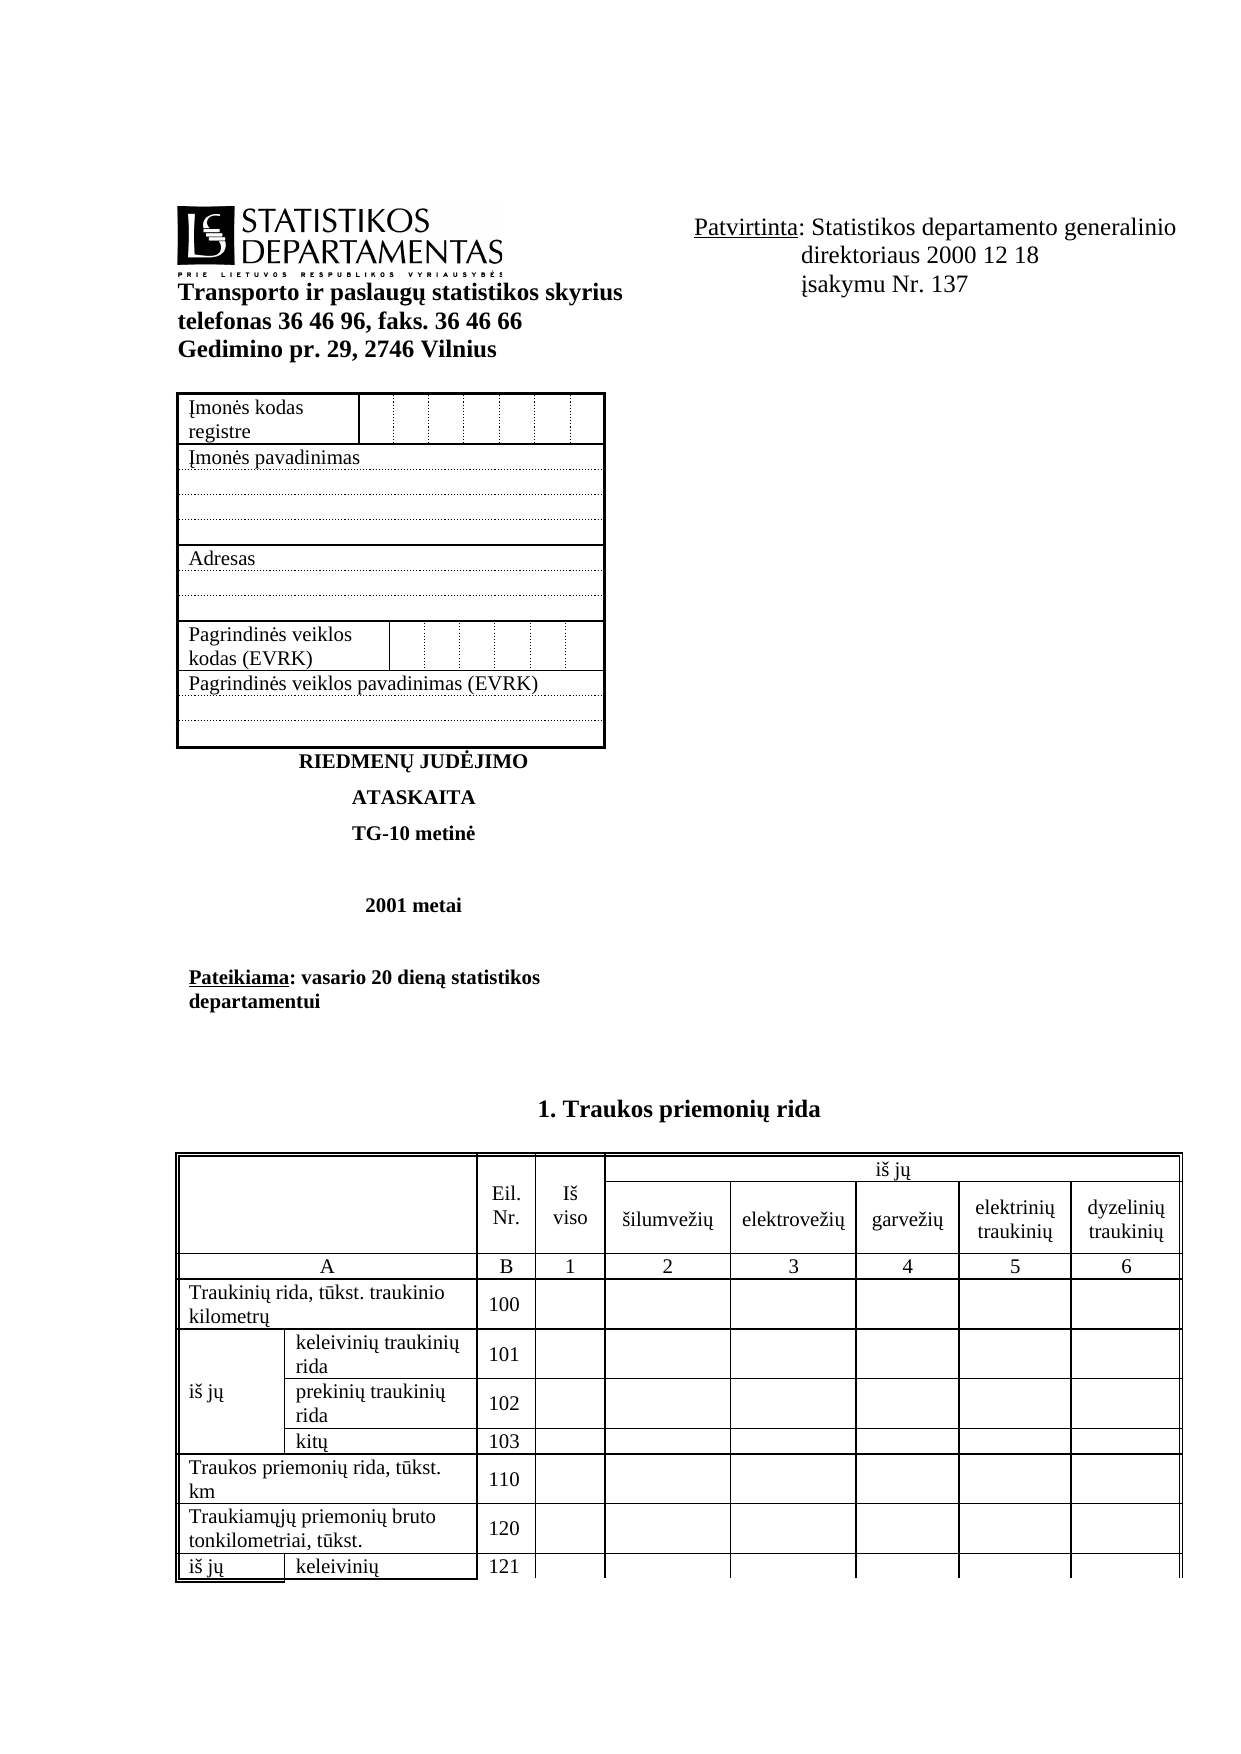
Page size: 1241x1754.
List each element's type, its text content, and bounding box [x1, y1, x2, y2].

table_cell B [478, 1254, 535, 1278]
text telefonas 36 46 96, faks. 36 46 66 [177, 306, 1181, 334]
table_cell Adresas [179, 546, 603, 570]
table_cell [731, 1455, 855, 1503]
table_cell kitų [285, 1429, 476, 1453]
table_cell 101 [478, 1330, 535, 1378]
table_cell Traukos priemonių rida, tūkst. km [180, 1455, 476, 1503]
table_cell [1072, 1379, 1179, 1427]
text 1. Traukos priemonių rida [177, 1094, 1181, 1123]
table_cell [606, 720, 650, 746]
table_cell 121 [478, 1554, 535, 1578]
table_cell Pagrindinės veiklos kodas (EVRK) [179, 622, 389, 670]
table_cell [459, 622, 494, 670]
table_cell [606, 519, 650, 544]
table_header Iš viso [536, 1157, 604, 1253]
table_header iš jų [606, 1157, 1179, 1181]
table_cell prekinių traukinių rida [285, 1379, 476, 1427]
table_cell elektrinių traukinių [960, 1182, 1070, 1253]
table_header [429, 395, 464, 443]
table_cell [606, 1455, 730, 1503]
table_cell [179, 519, 603, 544]
table_cell [606, 1429, 730, 1453]
table_cell [606, 1379, 730, 1427]
table_cell [857, 1379, 958, 1427]
table_cell Pagrindinės veiklos pavadinimas (EVRK) [179, 671, 603, 695]
table_cell [857, 1504, 958, 1552]
table_cell 102 [478, 1379, 535, 1427]
table_cell [1072, 1330, 1179, 1378]
text Transporto ir paslaugų statistikos skyrius [177, 277, 1181, 306]
table_cell iš jų [180, 1554, 284, 1578]
table_header Eil. Nr. [478, 1157, 535, 1253]
table_cell [566, 622, 603, 670]
table_cell Traukinių rida, tūkst. traukinio kilometrų [180, 1280, 476, 1328]
table_cell [606, 570, 650, 595]
table_cell [731, 1554, 855, 1578]
table_cell 120 [478, 1504, 535, 1552]
table_cell [606, 695, 650, 720]
table_cell [536, 1504, 604, 1552]
table_cell [1072, 1280, 1179, 1328]
table_cell [179, 720, 603, 746]
table_cell A [180, 1254, 476, 1278]
table_cell [179, 494, 603, 519]
table_cell [179, 695, 603, 720]
table_cell [731, 1280, 855, 1328]
table_cell 2 [606, 1254, 730, 1278]
table_cell [606, 1330, 730, 1378]
table_cell šilumvežių [606, 1182, 730, 1253]
table_header [499, 395, 535, 443]
table_cell [1072, 1504, 1179, 1552]
table_header [180, 1157, 476, 1253]
table_cell [960, 1455, 1070, 1503]
table_cell RIEDMENŲ JUDĖJIMO ATASKAITA TG-10 metinė 2001 metai Pateikiama: vasario 20 dieną statistikos departamentui [177, 746, 650, 1066]
table_cell [606, 670, 650, 695]
table_cell [960, 1554, 1070, 1578]
table_cell [1072, 1429, 1179, 1453]
text Gedimino pr. 29, 2746 Vilnius [177, 334, 1181, 363]
table_header Įmonės kodas registre [179, 395, 358, 443]
table_cell Įmonės pavadinimas [179, 445, 603, 469]
table_cell [495, 622, 530, 670]
table_cell 3 [731, 1254, 855, 1278]
table_cell [606, 544, 650, 570]
table_cell Traukiamųjų priemonių bruto tonkilometriai, tūkst. [180, 1504, 476, 1552]
table_cell [606, 469, 650, 494]
table_cell iš jų [180, 1330, 284, 1453]
table_cell [606, 1280, 730, 1328]
table_cell [606, 595, 650, 620]
table_header [394, 395, 429, 443]
table_cell 103 [478, 1429, 535, 1453]
table_cell [731, 1504, 855, 1552]
table_cell [536, 1554, 604, 1578]
table_cell 100 [478, 1280, 535, 1328]
table_cell [731, 1330, 855, 1378]
table_cell [424, 622, 459, 670]
table_cell [536, 1330, 604, 1378]
table_cell keleivinių traukinių rida [285, 1330, 476, 1378]
table_cell [606, 620, 650, 670]
table_header [570, 395, 603, 443]
table_cell [606, 1554, 730, 1578]
table_cell [960, 1330, 1070, 1378]
table_cell 6 [1072, 1254, 1179, 1278]
table_header [360, 395, 394, 443]
table_cell [606, 443, 650, 469]
table_cell 4 [857, 1254, 958, 1278]
table_cell 1 [536, 1254, 604, 1278]
table_cell [606, 1504, 730, 1552]
table_cell [857, 1455, 958, 1503]
table_cell keleivinių [285, 1554, 476, 1578]
table_cell 110 [478, 1455, 535, 1503]
table_cell dyzelinių traukinių [1072, 1182, 1179, 1253]
table_cell [960, 1429, 1070, 1453]
table_cell [1072, 1554, 1179, 1578]
table_cell garvežių [857, 1182, 958, 1253]
table_cell [857, 1330, 958, 1378]
table_cell 5 [960, 1254, 1070, 1278]
table_cell [731, 1379, 855, 1427]
table_cell [179, 570, 603, 595]
table_cell [606, 494, 650, 519]
table_cell [960, 1280, 1070, 1328]
table_cell [960, 1379, 1070, 1427]
table_cell [1072, 1455, 1179, 1503]
table_cell [179, 469, 603, 494]
table_cell [960, 1504, 1070, 1552]
table_cell elektrovežių [731, 1182, 855, 1253]
table_cell [857, 1280, 958, 1328]
table_cell [390, 622, 424, 670]
table_cell [536, 1455, 604, 1503]
table_cell [179, 595, 603, 620]
table_cell [536, 1379, 604, 1427]
table_header [464, 395, 499, 443]
table_cell [857, 1554, 958, 1578]
table_cell [536, 1280, 604, 1328]
table_cell [857, 1429, 958, 1453]
table_header [535, 395, 570, 443]
table_cell [731, 1429, 855, 1453]
table_header [606, 392, 650, 443]
table_cell [536, 1429, 604, 1453]
table_cell [530, 622, 566, 670]
